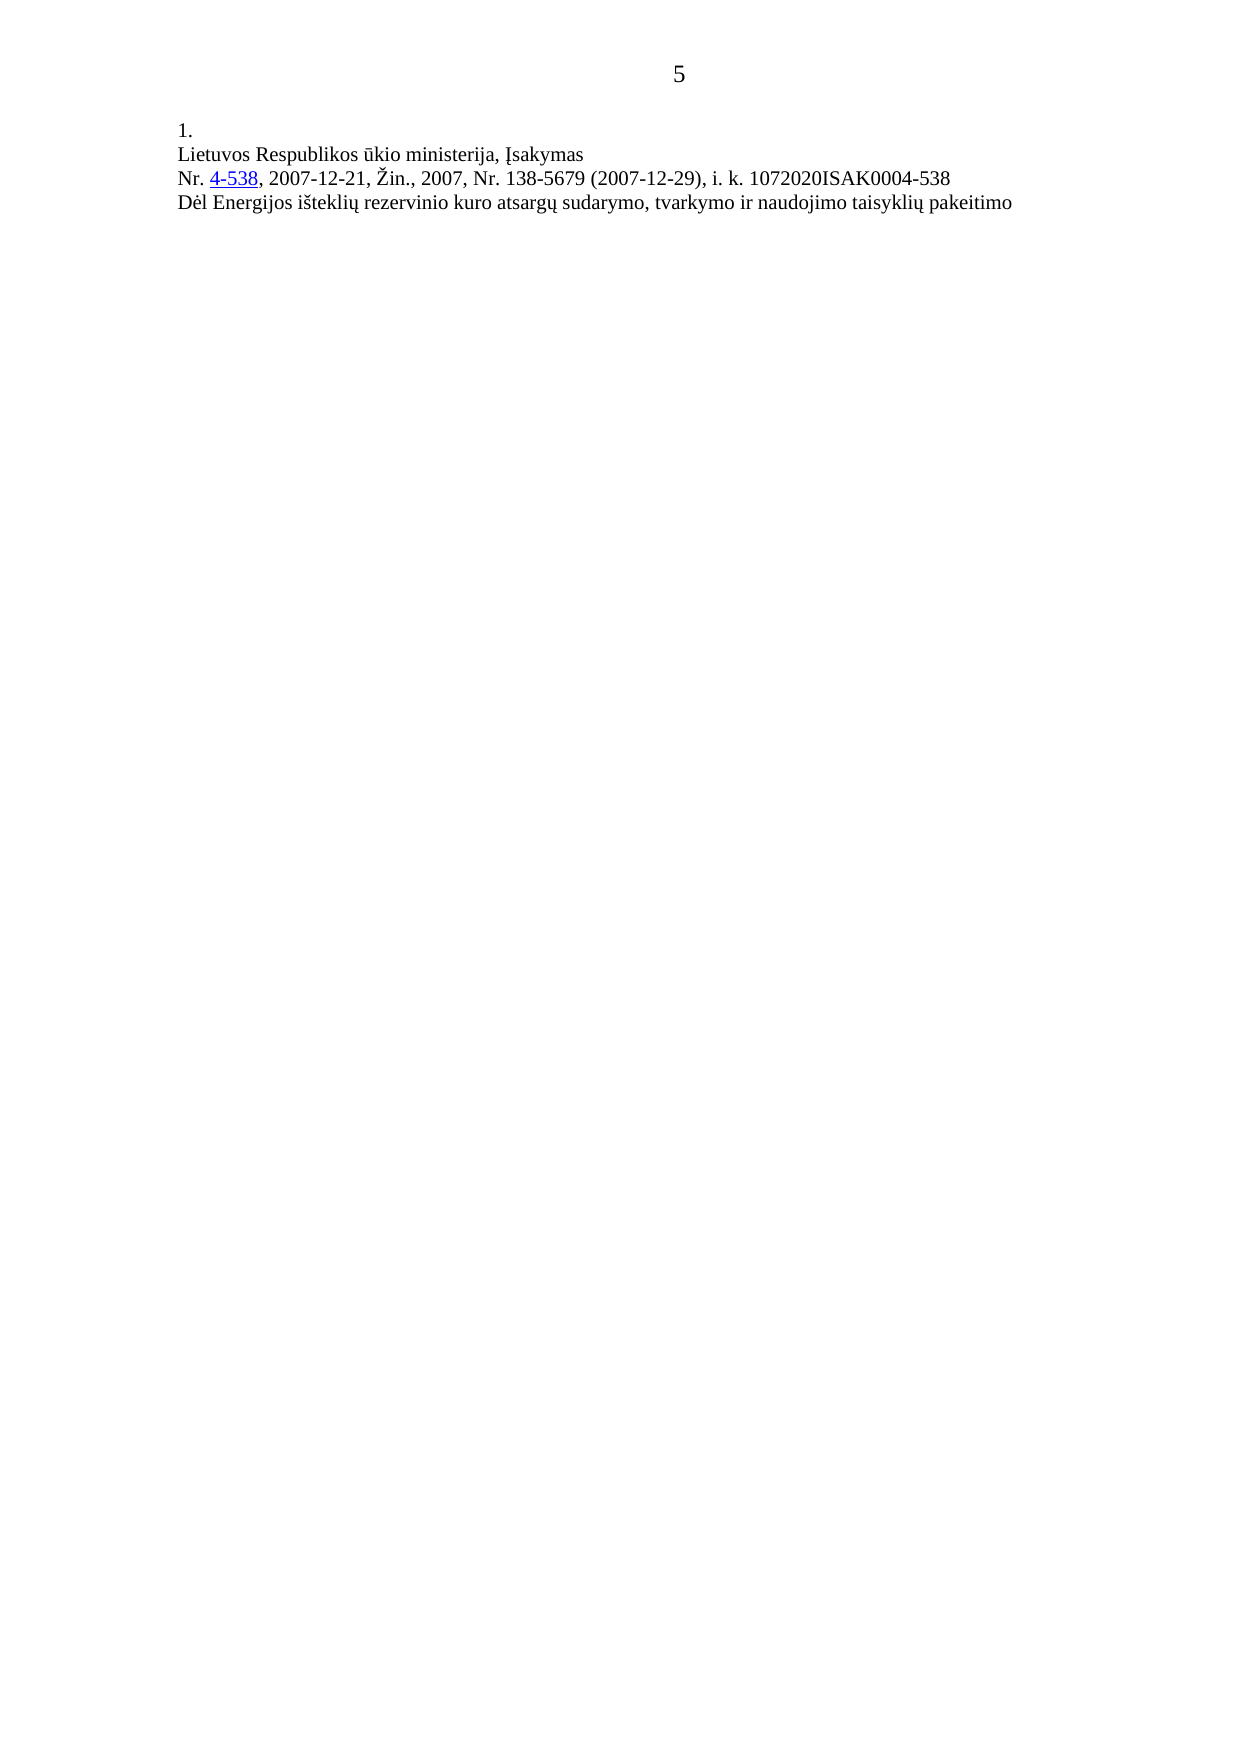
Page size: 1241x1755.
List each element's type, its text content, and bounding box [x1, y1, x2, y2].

text Dėl Energijos išteklių rezervinio kuro atsargų sudarymo, tvarkymo ir naudojimo taisyklių pakeitimo [177, 190, 1181, 214]
text 1. [177, 118, 1181, 142]
text Lietuvos Respublikos ūkio ministerija, Įsakymas [177, 142, 1181, 166]
text Nr. 4-538, 2007-12-21, Žin., 2007, Nr. 138-5679 (2007-12-29), i. k. 1072020ISAK0004-538 [177, 166, 1181, 190]
